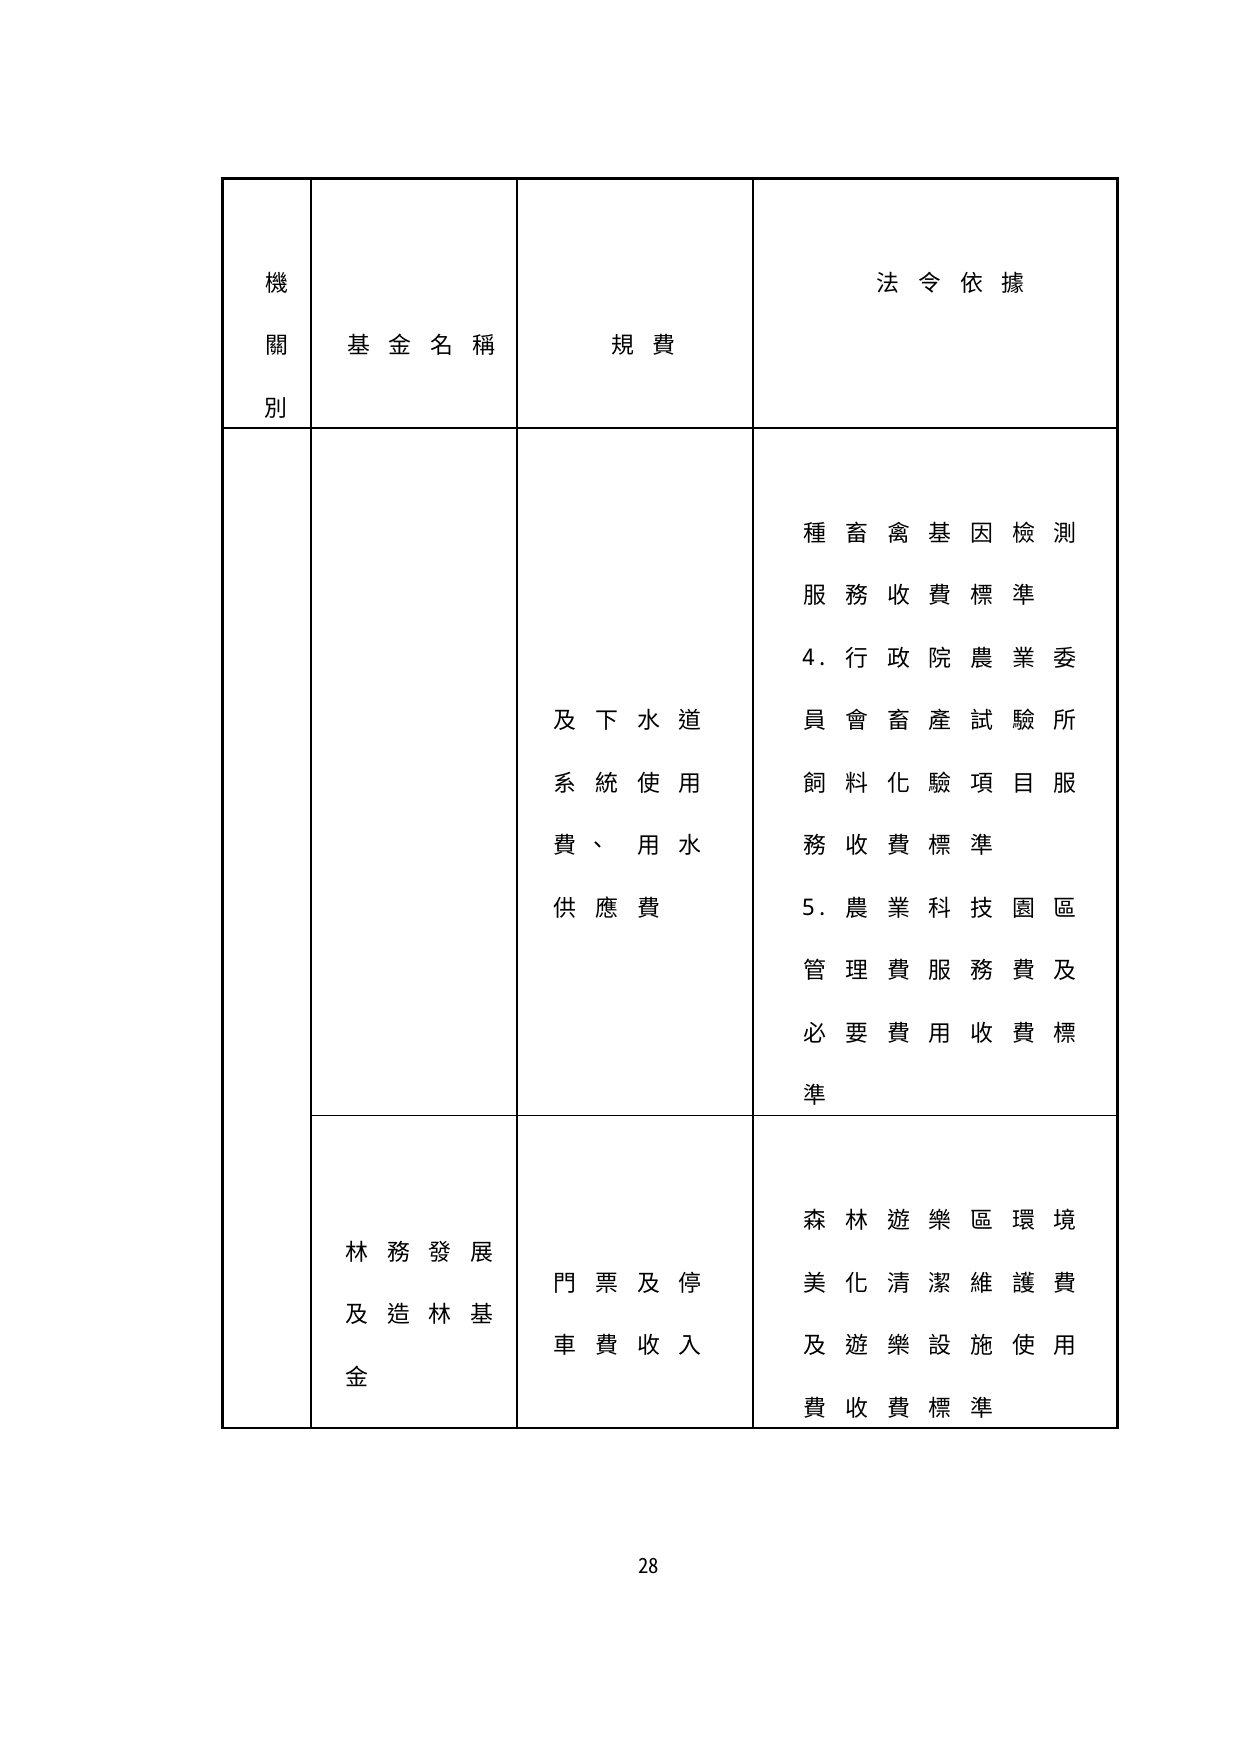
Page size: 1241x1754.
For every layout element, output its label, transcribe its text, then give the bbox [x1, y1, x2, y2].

table_header 基金名稱 [312, 180, 516, 427]
table_header 法令依據 [754, 180, 1116, 427]
table_cell 門票及停車費收入 [518, 1116, 752, 1427]
table_cell 森林遊樂區環境美化清潔維護費及遊樂設施使用費收費標準 [754, 1116, 1116, 1427]
table_cell 種畜禽基因檢測服務收費標準 4.行政院農業委員會畜產試驗所飼料化驗項目服務收費標準 5.農業科技園區管理費服務費及必要費用收費標準 [754, 429, 1116, 1115]
table_header 規費 [518, 180, 752, 427]
table_cell [312, 429, 516, 1115]
table_header 機關別 [224, 180, 310, 427]
table_cell 及下水道系統使用費、用水供應費 [518, 429, 752, 1115]
table_cell [224, 429, 310, 1427]
table_cell 林務發展及造林基金 [312, 1116, 516, 1427]
